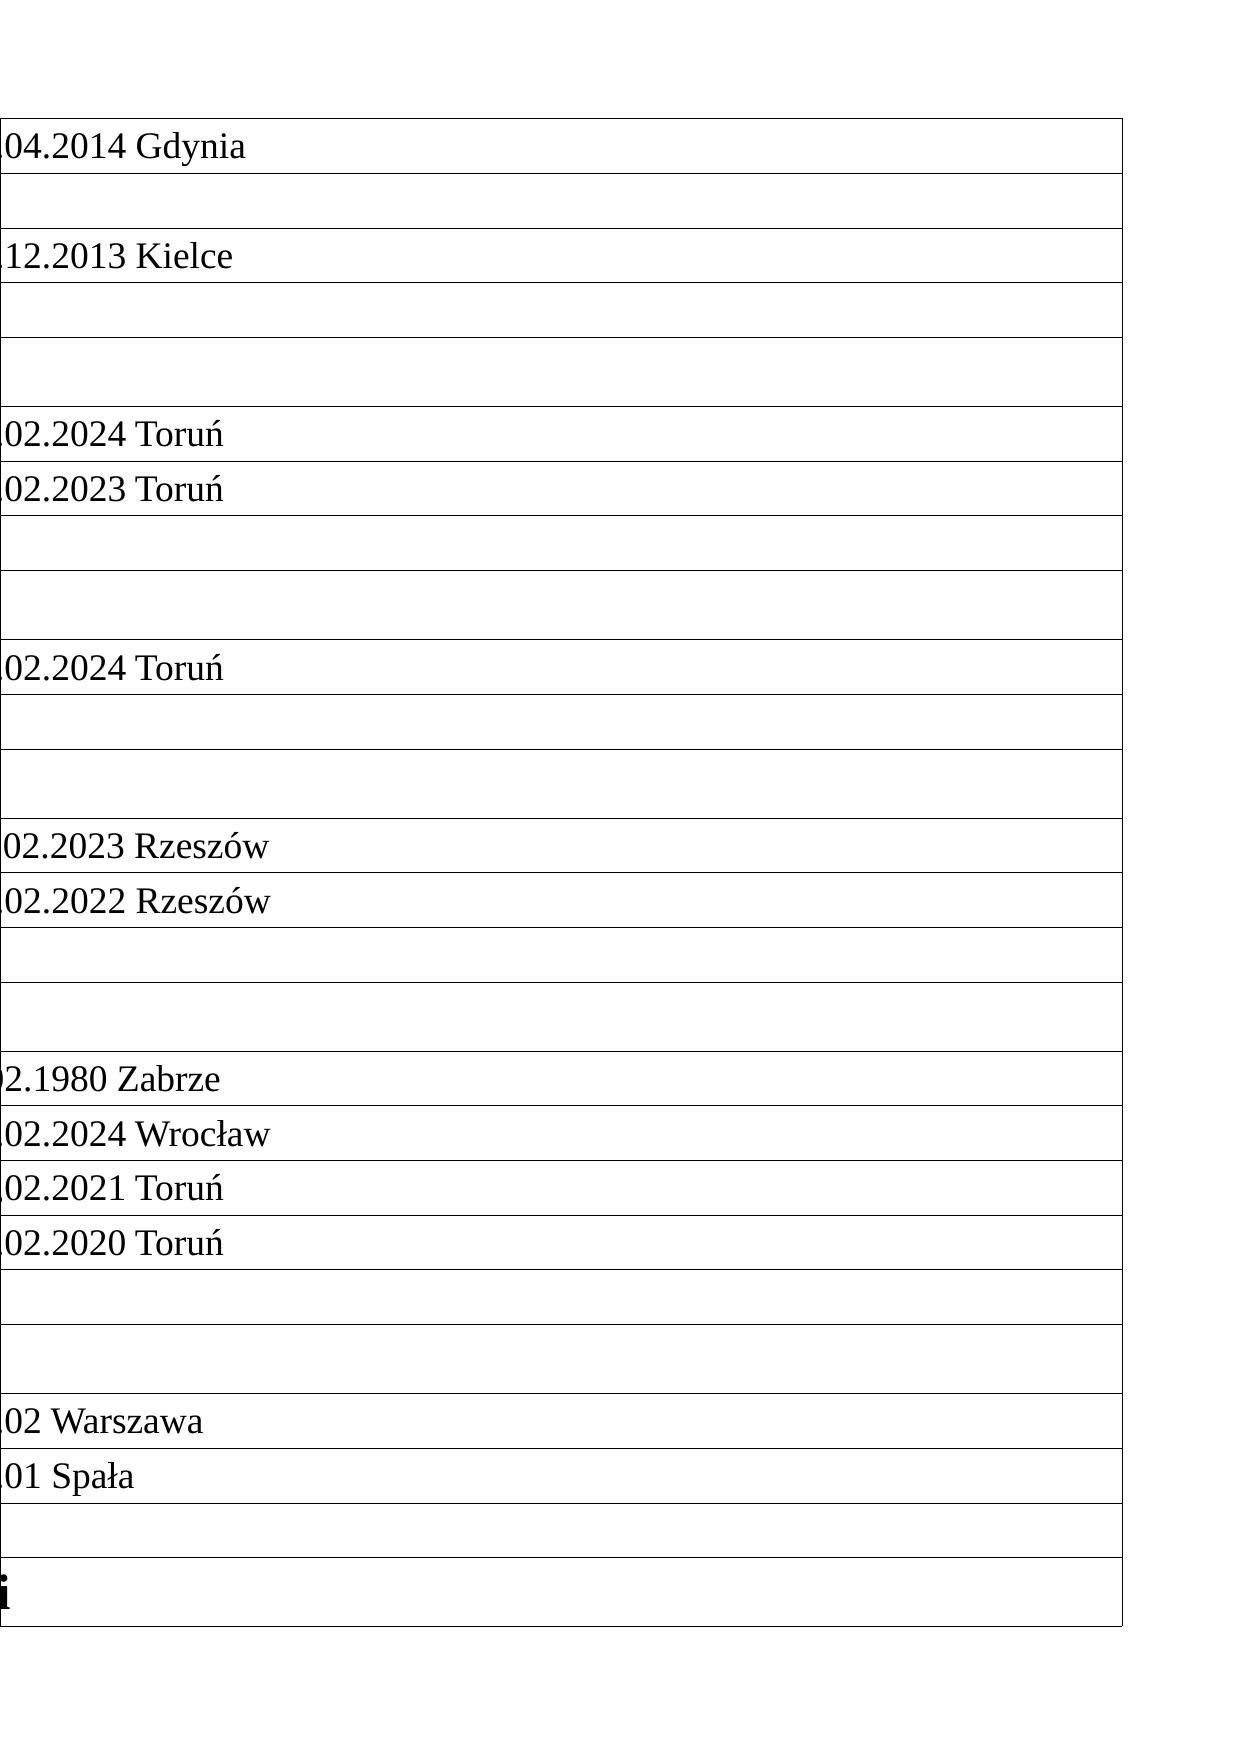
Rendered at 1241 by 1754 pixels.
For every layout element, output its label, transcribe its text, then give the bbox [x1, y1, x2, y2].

table_cell 19.02.2023 Toruń [1, 462, 1122, 515]
table_cell [1, 1504, 1122, 1557]
table_cell Halowe młodzieżowe mistrzostwa Polski [1, 571, 1122, 639]
table_cell Rozwój najlepszego wyniku/rekordu województwa w hali [1, 1558, 1122, 1626]
table_cell [1, 928, 1122, 982]
table_cell [1, 516, 1122, 570]
table_cell 18.02.2024 Toruń [1, 640, 1122, 694]
table_cell 18.02.2024 Toruń [1, 407, 1122, 461]
table_cell [1, 283, 1122, 337]
table_cell Halowe mistrzostwa Polski [1, 338, 1122, 406]
table_cell 24.02 Warszawa [1, 1394, 1122, 1448]
table_cell [1, 695, 1122, 748]
table_cell [1, 1270, 1122, 1324]
table_cell 4.02.1980 Zabrze [1, 1052, 1122, 1105]
table_cell 10.02.2024 Wrocław [1, 1106, 1122, 1160]
table_cell 15.02.2020 Toruń [1, 1216, 1122, 1269]
table_cell 13,02.2021 Toruń [1, 1161, 1122, 1215]
table_cell Halowe mistrzostwa Polski juniorów [1, 750, 1122, 817]
table_cell 11.02.2023 Rzeszów [1, 819, 1122, 872]
table_cell Najlepszy 12-latek [1, 174, 1122, 227]
table_cell 12.04.2014 Gdynia [1, 119, 1122, 173]
table_cell 21.12.2013 Kielce [1, 229, 1122, 282]
table_cell 12.02.2022 Rzeszów [1, 873, 1122, 927]
table_cell 21.01 Spała [1, 1449, 1122, 1502]
table_cell Halowe mistrzostwa Polski juniorów młodszych [1, 983, 1122, 1051]
table_cell W tabelach 10 najlepszych w Polsce [1, 1325, 1122, 1393]
